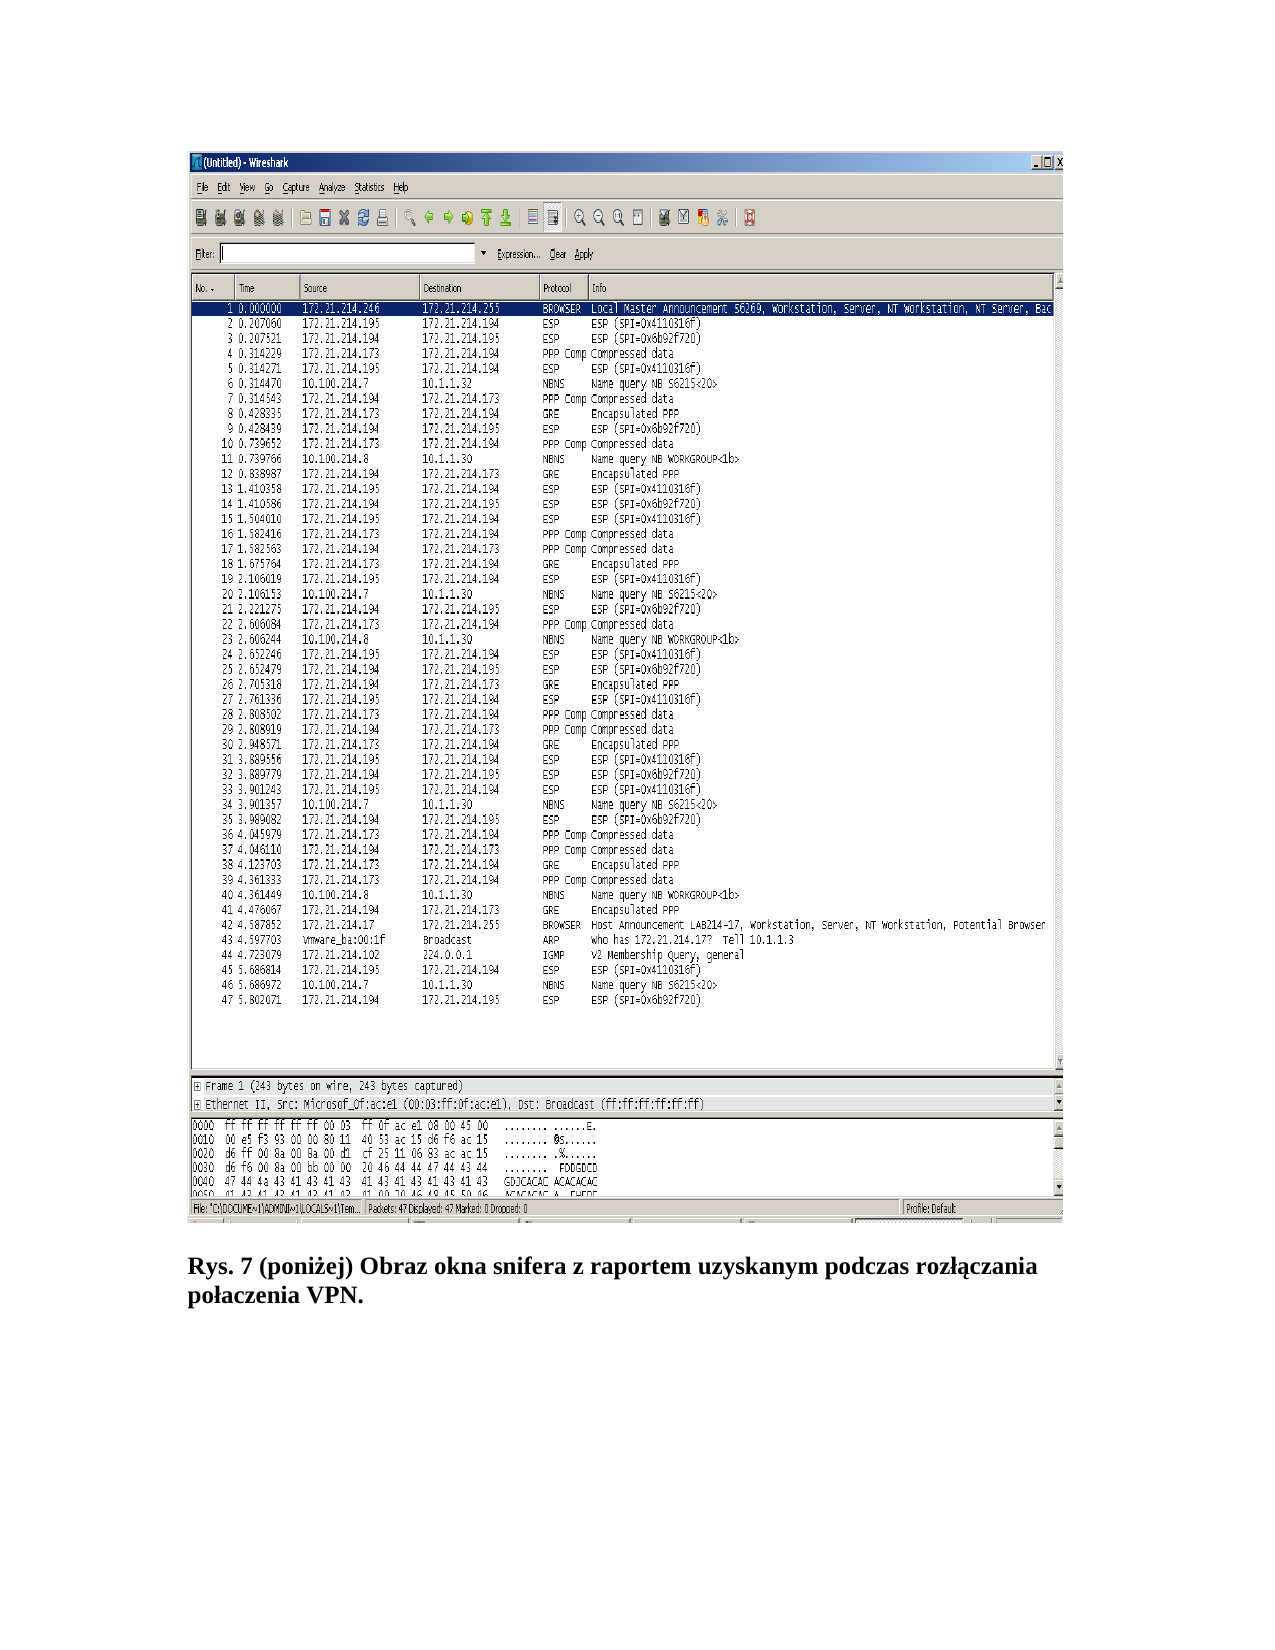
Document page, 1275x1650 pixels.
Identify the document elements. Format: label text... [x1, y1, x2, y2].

picture [187, 150, 1063, 1223]
text Rys. 7 (poniżej) Obraz okna snifera z raportem uzyskanym podczas rozłączania połaczenia VPN. [187, 1251, 1087, 1309]
